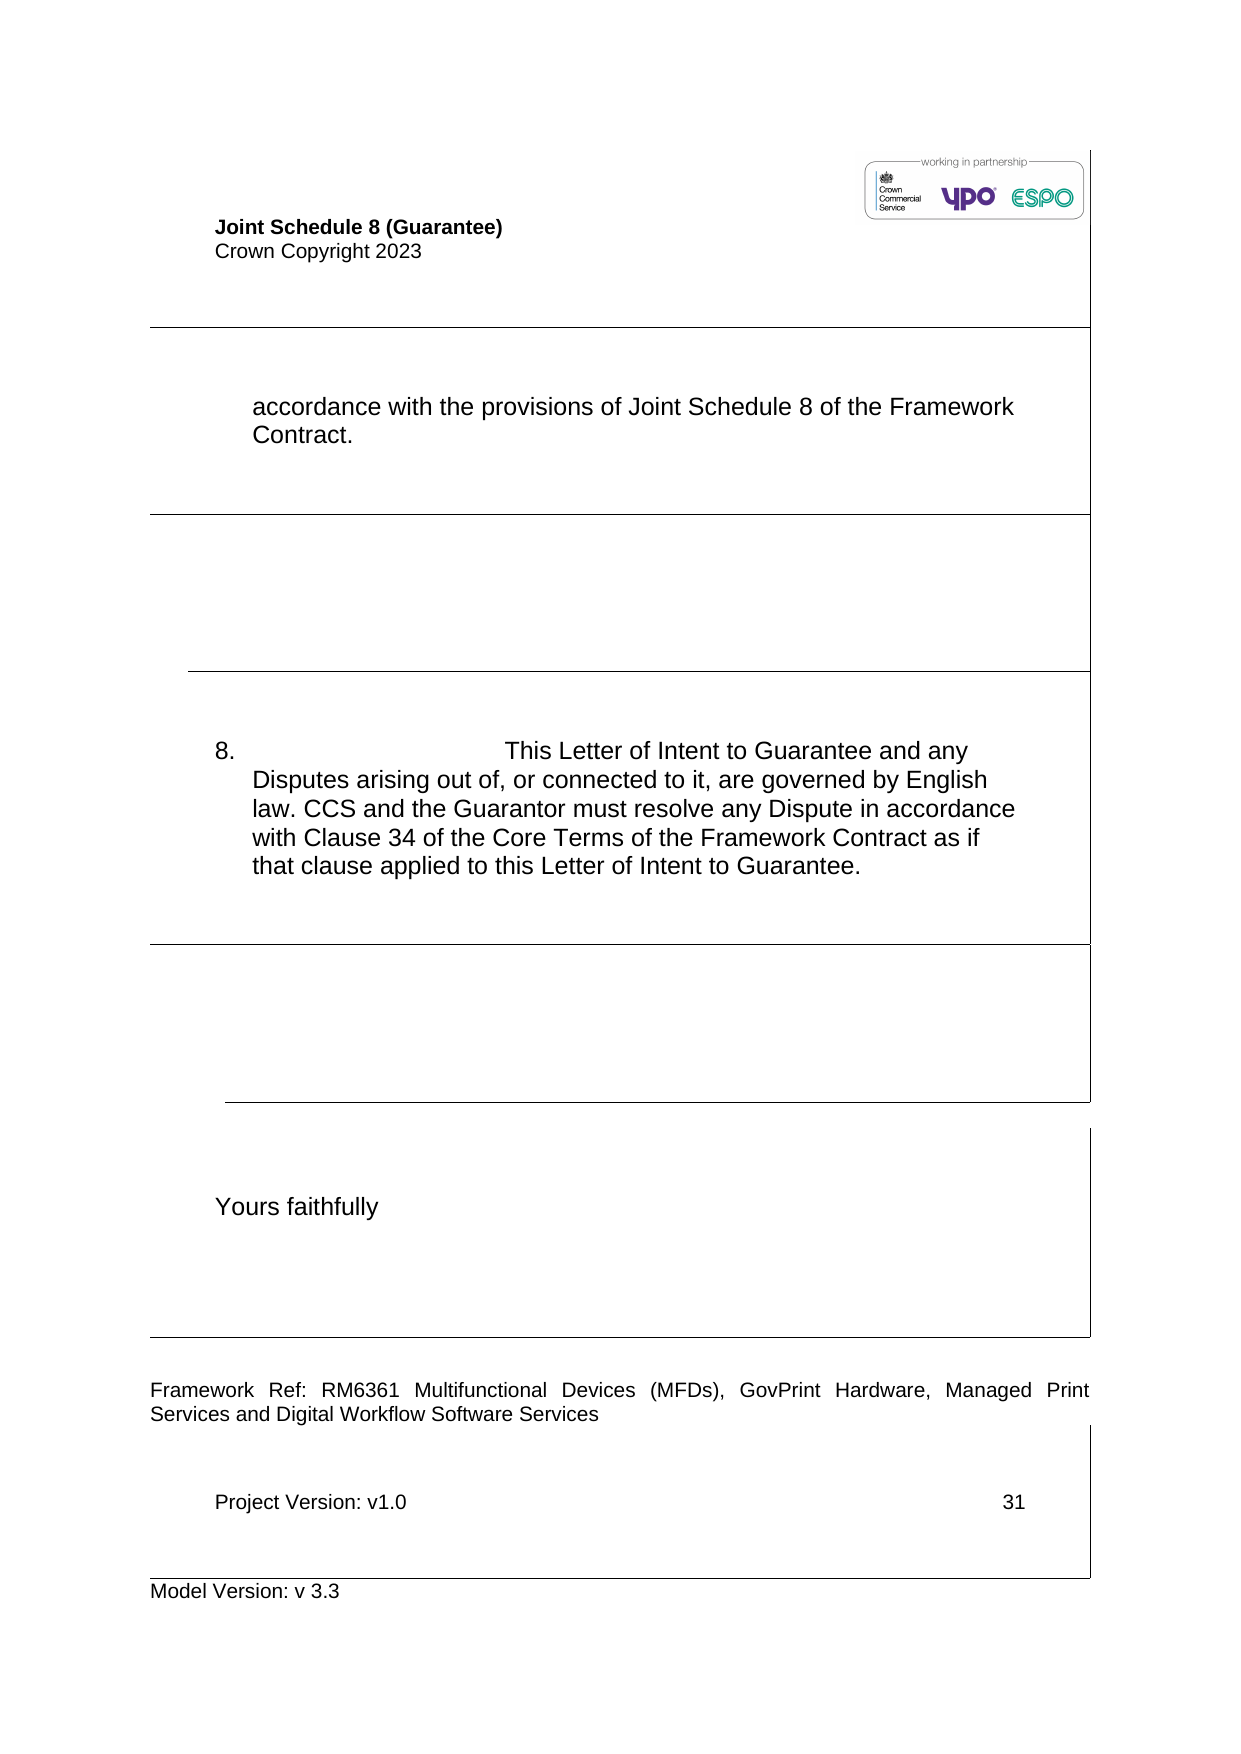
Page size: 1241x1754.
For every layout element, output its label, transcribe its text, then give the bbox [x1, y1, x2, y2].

list This Letter of Intent to Guarantee and any Disputes arising out of, or connected to it, are governed by English law. CCS and the Guarantor must resolve any Dispute in accordance with Clause 34 of the Core Terms of the Framework Contract as if that clause applied to this Letter of Intent to Guarantee. [150, 672, 1090, 944]
text Yours faithfully [150, 1127, 1090, 1221]
list accordance with the provisions of Joint Schedule 8 of the Framework Contract. [150, 327, 1090, 514]
